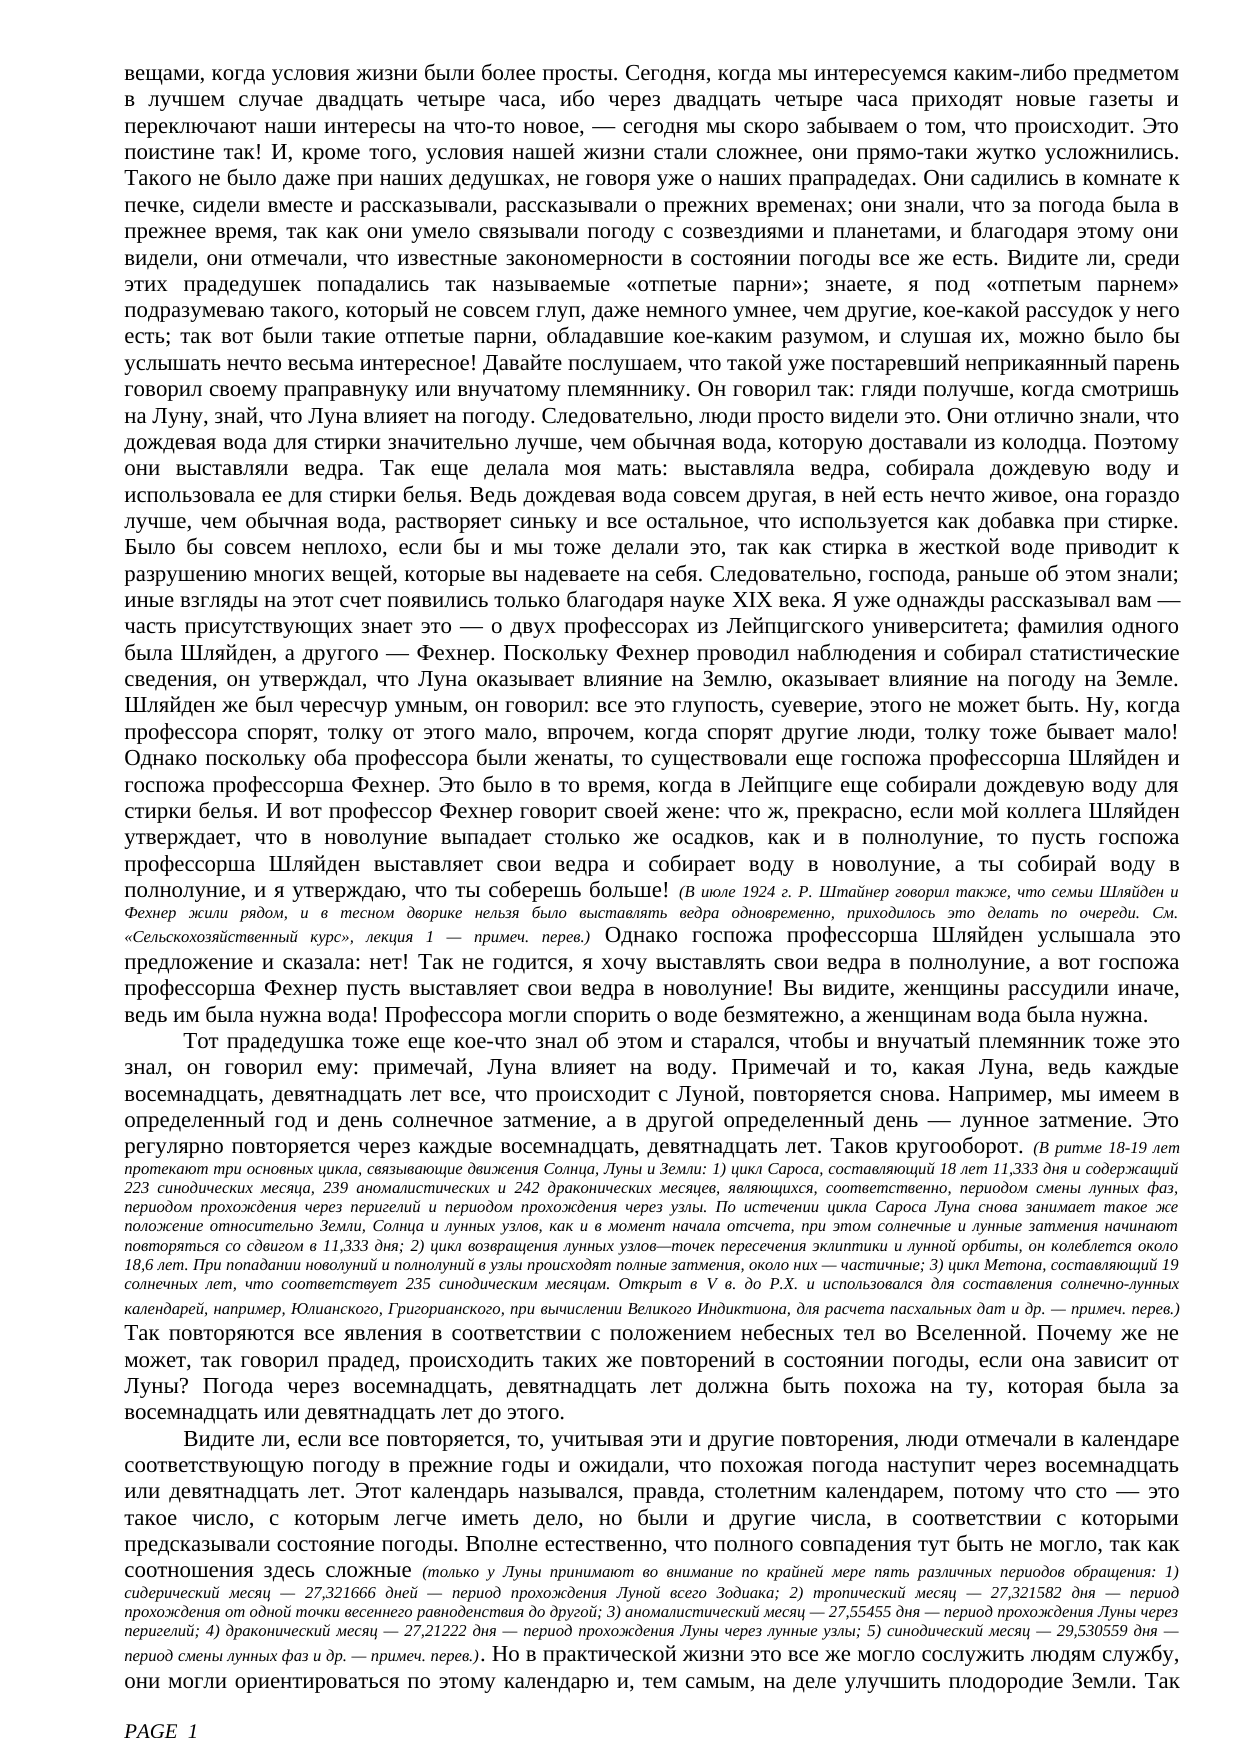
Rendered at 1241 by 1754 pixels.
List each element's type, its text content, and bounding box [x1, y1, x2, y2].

text Тот прадедушка тоже еще кое-что знал об этом и старался, чтобы и внучатый племянник тоже это знал, он говорил ему: примечай, Луна влияет на воду. Примечай и то, какая Луна, ведь каждые восемнадцать, девятнадцать лет все, что происходит с Луной, повторяется снова. Например, мы имеем в определенный год и день солнечное затмение, а в другой определенный день — лунное затмение. Это регулярно повторяется через каждые восемнадцать, девятнадцать лет. Таков кругооборот. (В ритме 18-19 лет протекают три основных цикла, связывающие движения Солнца, Луны и Земли: 1) цикл Сароса, составляющий 18 лет 11,333 дня и содержащий 223 синодических месяца, 239 аномалистических и 242 драконических месяцев, являющихся, соответственно, периодом смены лунных фаз, периодом прохождения через перигелий и периодом прохождения через узлы. По истечении цикла Сароса Луна снова занимает такое же положение относительно Земли, Солнца и лунных узлов, как и в момент начала отсчета, при этом солнечные и лунные затмения начинают повторяться со сдвигом в 11,333 дня; 2) цикл возвращения лунных узлов—точек пересечения эклиптики и лунной орбиты, он колеблется около 18,6 лет. При попадании новолуний и полнолуний в узлы происходят полные затмения, около них — частичные; 3) цикл Метона, составляющий 19 солнечных лет, что соответствует 235 синодическим месяцам. Открыт в V в. до Р.Х. и использовался для составления солнечно-лунных календарей, например, Юлианского, Григорианского, при вычислении Великого Индиктиона, для расчета пасхальных дат и др. — примеч. перев.) Так повторяются все явления в соответствии с положением небесных тел во Вселенной. Почему же не может, так говорил прадед, происходить таких же повторений в состоянии погоды, если она зависит от Луны? Погода через восемнадцать, девятнадцать лет должна быть похожа на ту, которая была за восемнадцать или девятнадцать лет до этого. [124, 1027, 1181, 1425]
text Видите ли, если все повторяется, то, учитывая эти и другие повторения, люди отмечали в календаре соответствующую погоду в прежние годы и ожидали, что похожая погода наступит через восемнадцать или девятнадцать лет. Этот календарь назывался, правда, столетним календарем, потому что сто — это такое число, с которым легче иметь дело, но были и другие числа, в соответствии с которыми предсказывали состояние погоды. Вполне естественно, что полного совпадения тут быть не могло, так как соотношения здесь сложные (только у Луны принимают во внимание по крайней мере пять различных периодов обращения: 1) сидерический месяц — 27,321666 дней — период прохождения Луной всего Зодиака; 2) тропический месяц — 27,321582 дня — период прохождения от одной точки весеннего равноденствия до другой; 3) аномалистический месяц — 27,55455 дня — период прохождения Луны через перигелий; 4) драконический месяц — 27,21222 дня — период прохождения Луны через лунные узлы; 5) синодический месяц — 29,530559 дня — период смены лунных фаз и др. — примеч. перев.). Но в практической жизни это все же могло сослужить людям службу, они могли ориентироваться по этому календарю и, тем самым, на деле улучшить плодородие Земли. Так [124, 1425, 1181, 1693]
text вещами, когда условия жизни были более просты. Сегодня, когда мы интересуемся каким-либо предметом в лучшем случае двадцать четыре часа, ибо через двадцать четыре часа приходят новые газеты и переключают наши интересы на что-то новое, — сегодня мы скоро забываем о том, что происходит. Это поистине так! И, кроме того, условия нашей жизни стали сложнее, они прямо-таки жутко усложнились. Такого не было даже при наших дедушках, не говоря уже о наших прапрадедах. Они садились в комнате к печке, сидели вместе и рассказывали, рассказывали о прежних временах; они знали, что за погода была в прежнее время, так как они умело связывали погоду с созвездиями и планетами, и благодаря этому они видели, они отмечали, что известные закономерности в состоянии погоды все же есть. Видите ли, среди этих прадедушек попадались так называемые «отпетые парни»; знаете, я под «отпетым парнем» подразумеваю такого, который не совсем глуп, даже немного умнее, чем другие, кое-какой рассудок у него есть; так вот были такие отпетые парни, обладавшие кое-каким разумом, и слушая их, можно было бы услышать нечто весьма интересное! Давайте послушаем, что такой уже постаревший неприкаянный парень говорил своему праправнуку или внучатому племяннику. Он говорил так: гляди получше, когда смотришь на Луну, знай, что Луна влияет на погоду. Следовательно, люди просто видели это. Они отлично знали, что дождевая вода для стирки значительно лучше, чем обычная вода, которую доставали из колодца. Поэтому они выставляли ведра. Так еще делала моя мать: выставляла ведра, собирала дождевую воду и использовала ее для стирки белья. Ведь дождевая вода совсем другая, в ней есть нечто живое, она гораздо лучше, чем обычная вода, растворяет синьку и все остальное, что используется как добавка при стирке. Было бы совсем неплохо, если бы и мы тоже делали это, так как стирка в жесткой воде приводит к разрушению многих вещей, которые вы надеваете на себя. Следовательно, господа, раньше об этом знали; иные взгляды на этот счет появились только благодаря науке XIX века. Я уже однажды рассказывал вам — часть присутствующих знает это — о двух профессорах из Лейпцигского университета; фамилия одного была Шляйден, а другого — Фехнер. Поскольку Фехнер проводил наблюдения и собирал статистические сведения, он утверждал, что Луна оказывает влияние на Землю, оказывает влияние на погоду на Земле. Шляйден же был чересчур умным, он говорил: все это глупость, суеверие, этого не может быть. Ну, когда профессора спорят, толку от этого мало, впрочем, когда спорят другие люди, толку тоже бывает мало! Однако поскольку оба профессора были женаты, то существовали еще госпожа профессорша Шляйден и госпожа профессорша Фехнер. Это было в то время, когда в Лейпциге еще собирали дождевую воду для стирки белья. И вот профессор Фехнер говорит своей жене: что ж, прекрасно, если мой коллега Шляйден утверждает, что в новолуние выпадает столько же осадков, как и в полнолуние, то пусть госпожа профессорша Шляйден выставляет свои ведра и собирает воду в новолуние, а ты собирай воду в полнолуние, и я утверждаю, что ты соберешь больше! (В июле 1924 г. Р. Штайнер говорил также, что семьи Шляйден и Фехнер жили рядом, и в тесном дворике нельзя было выставлять ведра одновременно, приходилось это делать по очереди. См. «Сельскохозяйственный курс», лекция 1 — примеч. перев.) Однако госпожа профессорша Шляйден услышала это предложение и сказала: нет! Так не годится, я хочу выставлять свои ведра в полнолуние, а вот госпожа профессорша Фехнер пусть выставляет свои ведра в новолуние! Вы видите, женщины рассудили иначе, ведь им была нужна вода! Профессора могли спорить о воде безмятежно, а женщинам вода была нужна. [124, 59, 1181, 1027]
